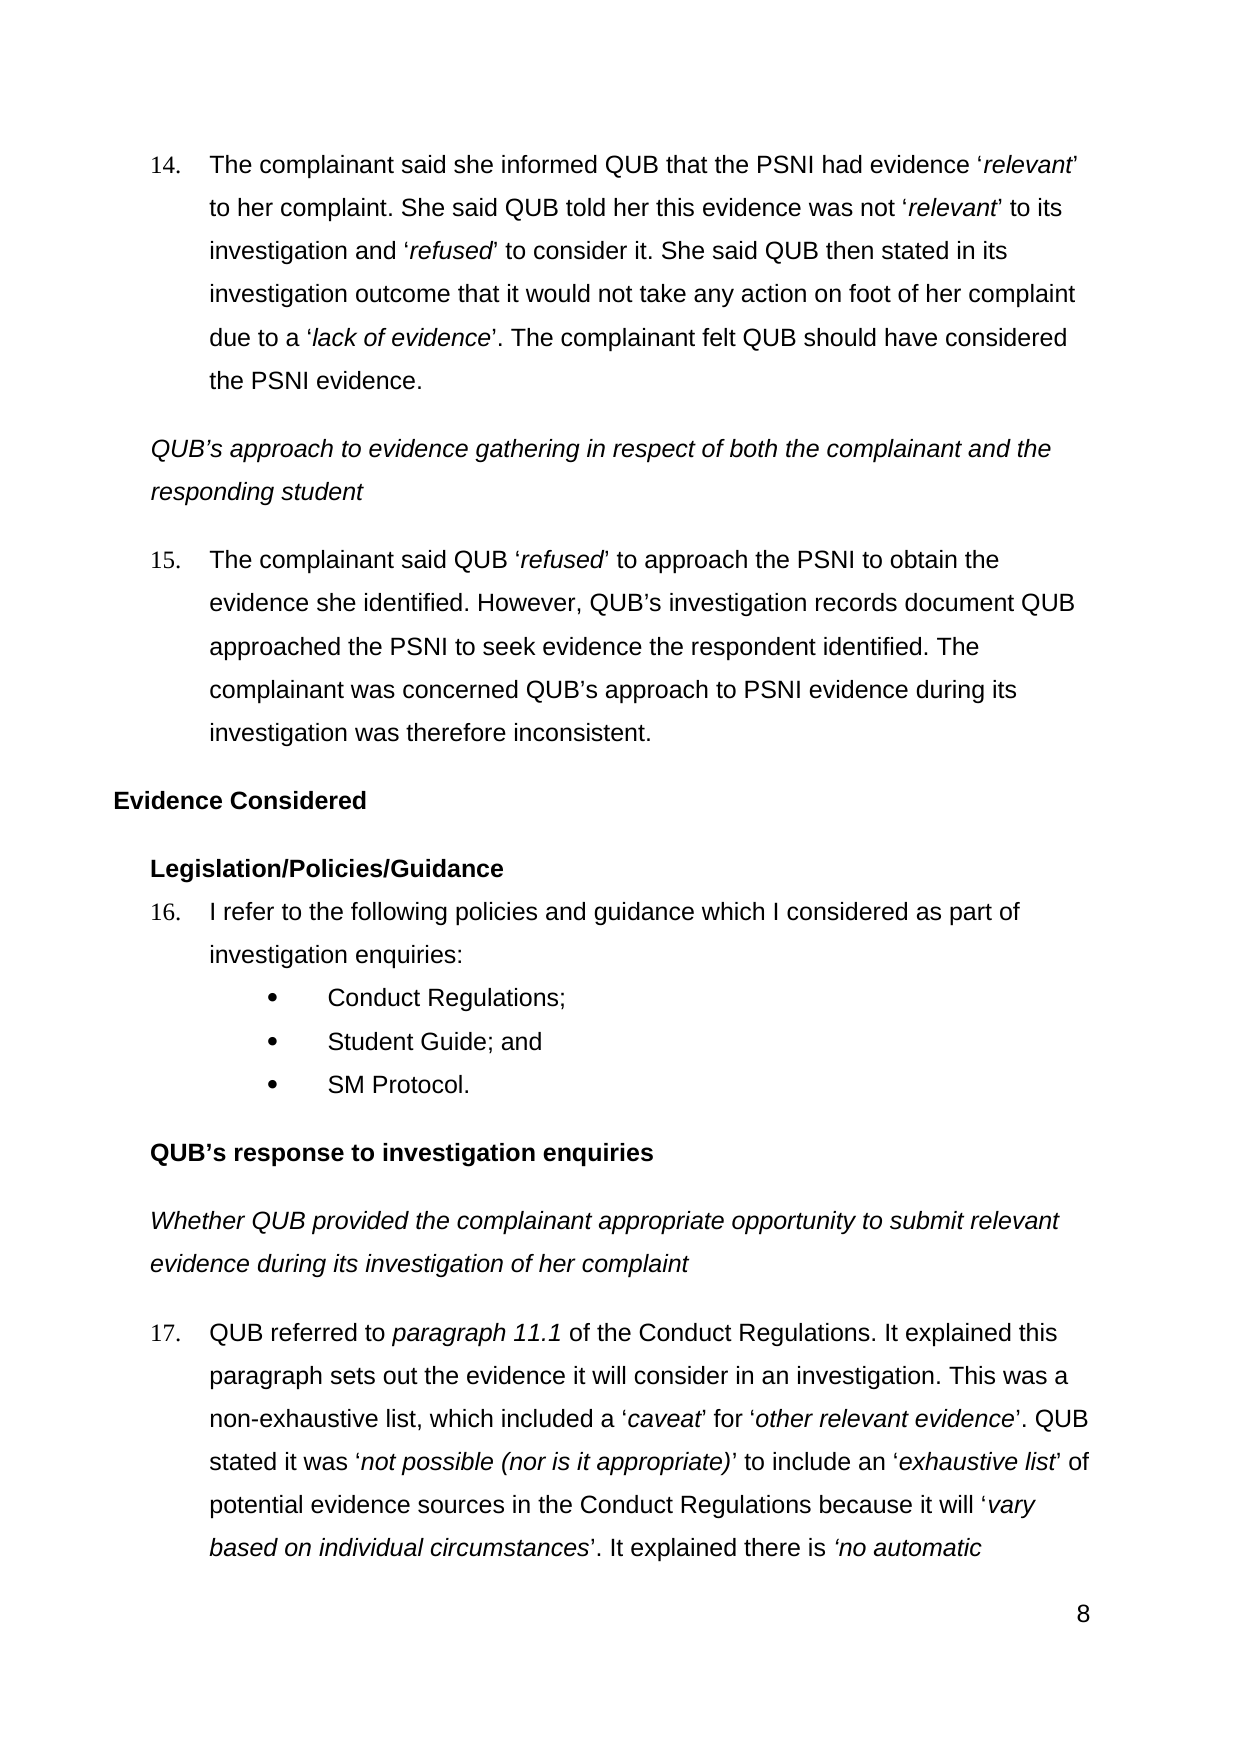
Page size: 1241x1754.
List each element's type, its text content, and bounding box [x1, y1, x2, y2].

list I refer to the following policies and guidance which I considered as part of investigation enquiries: [150, 897, 1090, 969]
list Student Guide; and [268, 1027, 1090, 1056]
text Evidence Considered [113, 786, 1090, 814]
list The complainant said QUB ‘refused’ to approach the PSNI to obtain the evidence she identified. However, QUB’s investigation records document QUB approached the PSNI to seek evidence the respondent identified. The complainant was concerned QUB’s approach to PSNI evidence during its investigation was therefore inconsistent. [150, 545, 1090, 746]
text Legislation/Policies/Guidance [150, 854, 1090, 883]
text QUB’s approach to evidence gathering in respect of both the complainant and the responding student [151, 434, 1090, 506]
list Conduct Regulations; [268, 983, 1090, 1012]
text QUB’s response to investigation enquiries [150, 1138, 1090, 1167]
text Whether QUB provided the complainant appropriate opportunity to submit relevant evidence during its investigation of her complaint [150, 1206, 1090, 1278]
list QUB referred to paragraph 11.1 of the Conduct Regulations. It explained this paragraph sets out the evidence it will consider in an investigation. This was a non-exhaustive list, which included a ‘caveat’ for ‘other relevant evidence’. QUB stated it was ‘not possible (nor is it appropriate)’ to include an ‘exhaustive list’ of potential evidence sources in the Conduct Regulations because it will ‘vary based on individual circumstances’. It explained there is ‘no automatic [150, 1317, 1090, 1562]
list SM Protocol. [268, 1070, 1090, 1099]
list The complainant said she informed QUB that the PSNI had evidence ‘relevant’ to her complaint. She said QUB told her this evidence was not ‘relevant’ to its investigation and ‘refused’ to consider it. She said QUB then stated in its investigation outcome that it would not take any action on foot of her complaint due to a ‘lack of evidence’. The complainant felt QUB should have considered the PSNI evidence. [150, 150, 1090, 394]
